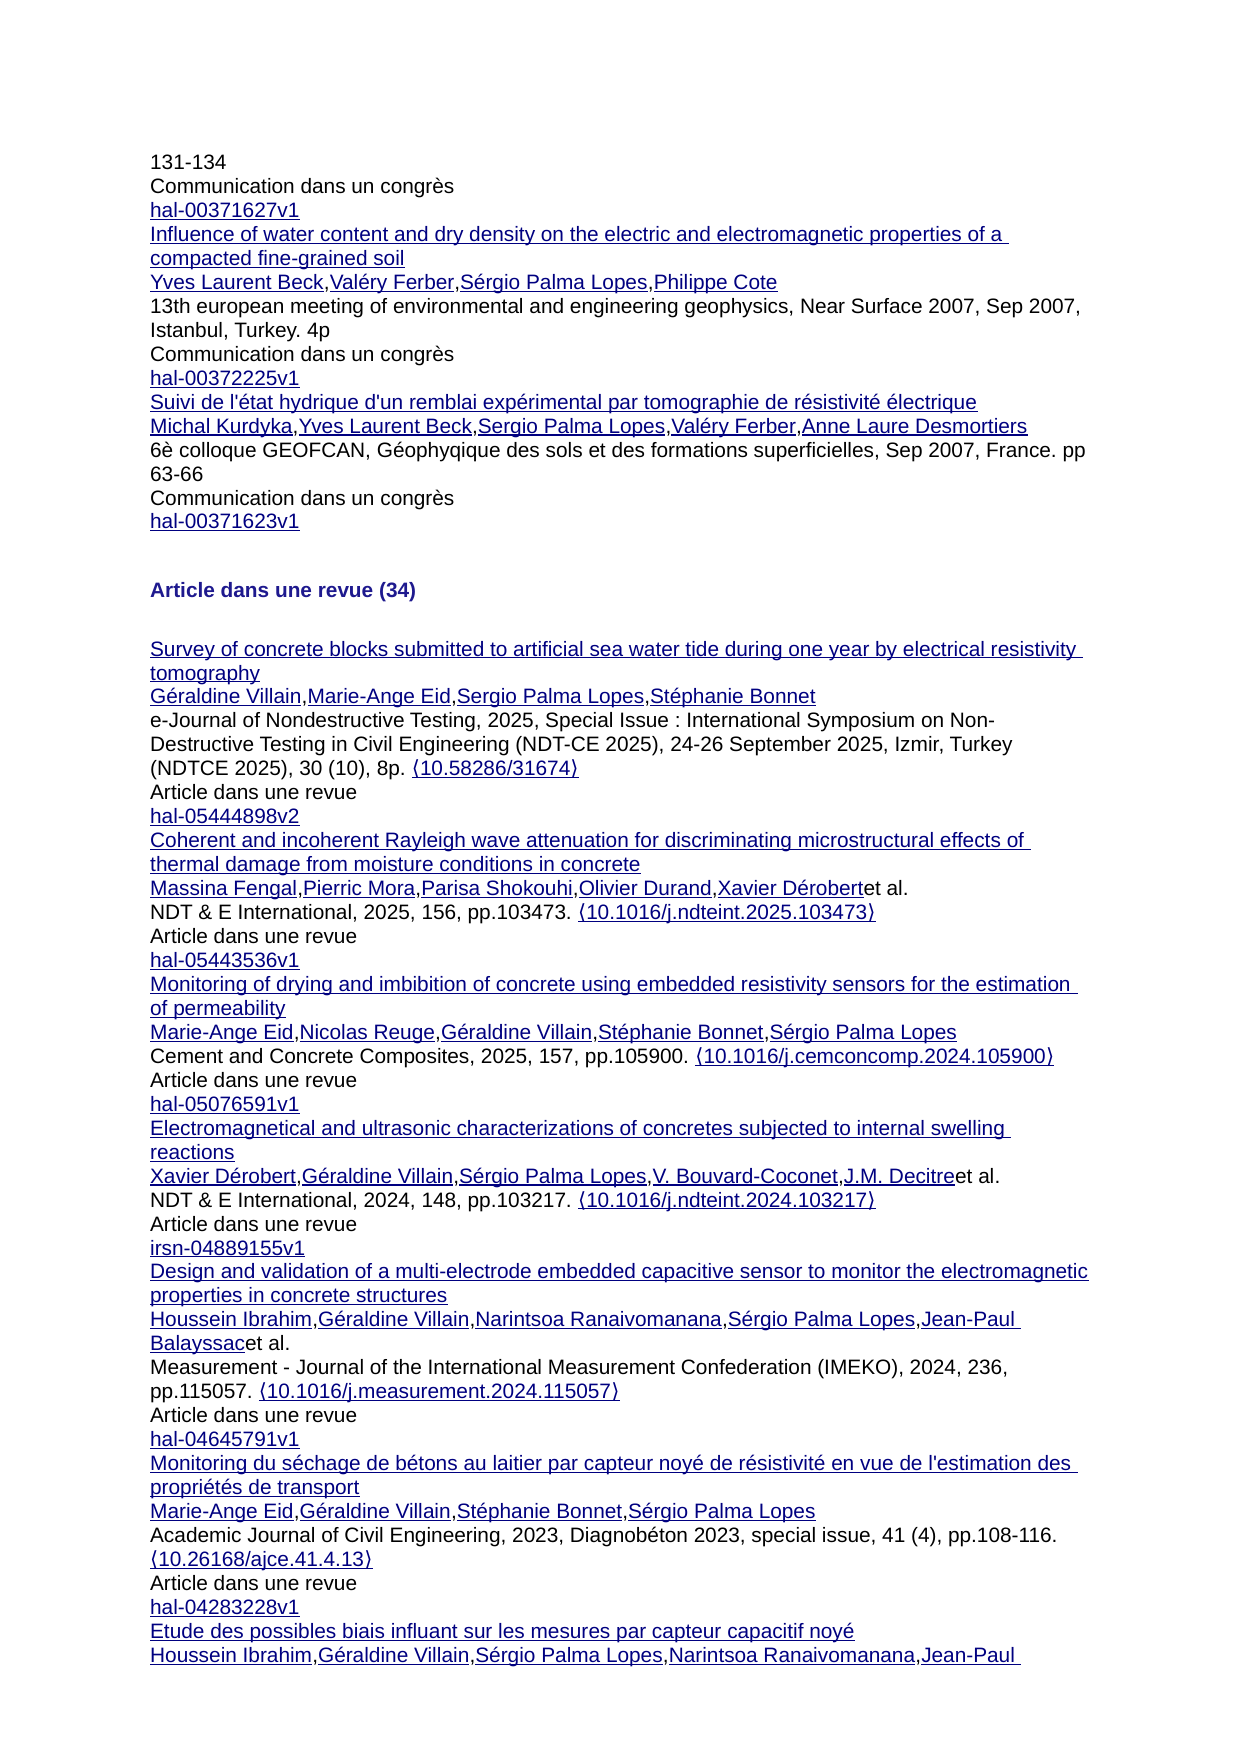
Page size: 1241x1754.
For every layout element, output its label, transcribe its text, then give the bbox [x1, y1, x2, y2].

table_cell Monitoring du séchage de bétons au laitier par capteur noyé de résistivité en vue de l'estimation des propriétés de transport Marie-Ange Eid,Géraldine Villain,Stéphanie Bonnet,Sérgio Palma Lopes Academic Journal of Civil Engineering, 2023, Diagnobéton 2023, special issue, 41 (4), pp.108-116. ⟨10.26168/ajce.41.4.13⟩ Article dans une revue hal-04283228v1 [150, 1451, 1090, 1619]
table_cell Design and validation of a multi-electrode embedded capacitive sensor to monitor the electromagnetic properties in concrete structures Houssein Ibrahim,Géraldine Villain,Narintsoa Ranaivomanana,Sérgio Palma Lopes,Jean-Paul Balayssacet al. Measurement - Journal of the International Measurement Confederation (IMEKO), 2024, 236, pp.115057. ⟨10.1016/j.measurement.2024.115057⟩ Article dans une revue hal-04645791v1 [150, 1259, 1090, 1451]
table_cell Etude des possibles biais influant sur les mesures par capteur capacitif noyé Houssein Ibrahim,Géraldine Villain,Sérgio Palma Lopes,Narintsoa Ranaivomanana,Jean-Paul [150, 1619, 1090, 1667]
table_cell Electromagnetical and ultrasonic characterizations of concretes subjected to internal swelling reactions Xavier Dérobert,Géraldine Villain,Sérgio Palma Lopes,V. Bouvard-Coconet,J.M. Decitreet al. NDT & E International, 2024, 148, pp.103217. ⟨10.1016/j.ndteint.2024.103217⟩ Article dans une revue irsn-04889155v1 [150, 1116, 1090, 1259]
subtitle Article dans une revue (34) [150, 578, 1090, 602]
table_cell Suivi de l'état hydrique d'un remblai expérimental par tomographie de résistivité électrique Michal Kurdyka,Yves Laurent Beck,Sergio Palma Lopes,Valéry Ferber,Anne Laure Desmortiers 6è colloque GEOFCAN, Géophyqique des sols et des formations superficielles, Sep 2007, France. pp 63-66 Communication dans un congrès hal-00371623v1 [150, 390, 1090, 533]
table_cell Coherent and incoherent Rayleigh wave attenuation for discriminating microstructural effects of thermal damage from moisture conditions in concrete Massina Fengal,Pierric Mora,Parisa Shokouhi,Olivier Durand,Xavier Dérobertet al. NDT & E International, 2025, 156, pp.103473. ⟨10.1016/j.ndteint.2025.103473⟩ Article dans une revue hal-05443536v1 [150, 828, 1090, 972]
table_header Survey of concrete blocks submitted to artificial sea water tide during one year by electrical resistivity tomography Géraldine Villain,Marie-Ange Eid,Sergio Palma Lopes,Stéphanie Bonnet e-Journal of Nondestructive Testing, 2025, Special Issue : International Symposium on Non-Destructive Testing in Civil Engineering (NDT-CE 2025), 24-26 September 2025, Izmir, Turkey (NDTCE 2025), 30 (10), 8p. ⟨10.58286/31674⟩ Article dans une revue hal-05444898v2 [150, 636, 1090, 828]
table_cell 131-134 Communication dans un congrès hal-00371627v1 [150, 150, 1090, 222]
table_cell Influence of water content and dry density on the electric and electromagnetic properties of a compacted fine-grained soil Yves Laurent Beck,Valéry Ferber,Sérgio Palma Lopes,Philippe Cote 13th european meeting of environmental and engineering geophysics, Near Surface 2007, Sep 2007, Istanbul, Turkey. 4p Communication dans un congrès hal-00372225v1 [150, 222, 1090, 389]
table_cell Monitoring of drying and imbibition of concrete using embedded resistivity sensors for the estimation of permeability Marie-Ange Eid,Nicolas Reuge,Géraldine Villain,Stéphanie Bonnet,Sérgio Palma Lopes Cement and Concrete Composites, 2025, 157, pp.105900. ⟨10.1016/j.cemconcomp.2024.105900⟩ Article dans une revue hal-05076591v1 [150, 972, 1090, 1116]
